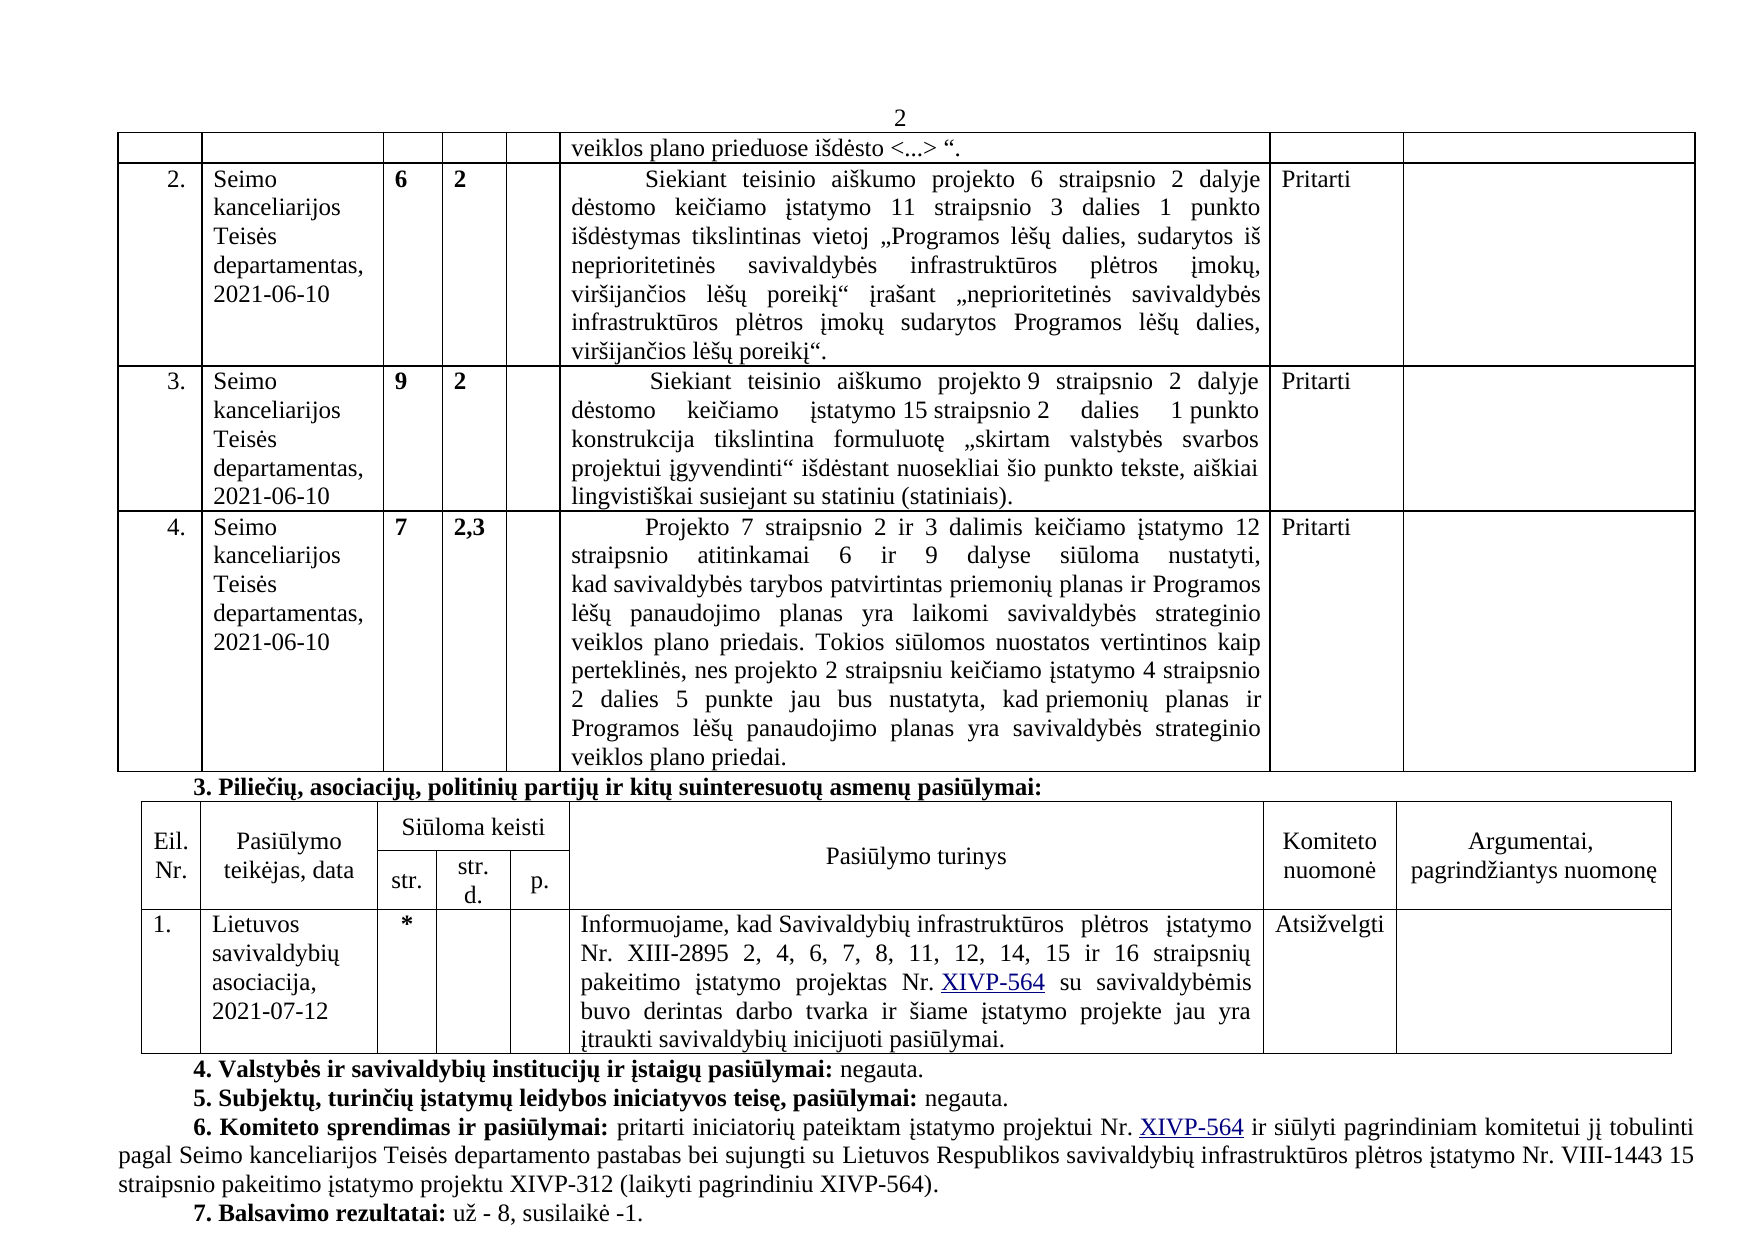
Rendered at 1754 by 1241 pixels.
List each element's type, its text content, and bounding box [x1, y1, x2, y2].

text 7. Balsavimo rezultatai: už - 8, susilaikė -1. [118, 1198, 1695, 1227]
table_cell Pritarti [1271, 367, 1403, 510]
table_cell [384, 133, 442, 162]
table_cell * [378, 910, 436, 1053]
table_cell [119, 133, 201, 162]
table_cell [437, 910, 510, 1053]
table_cell [1404, 164, 1694, 365]
table_cell 9 [384, 367, 442, 510]
table_cell [119, 164, 201, 365]
table_cell [119, 367, 201, 510]
table_cell [142, 910, 200, 1053]
table_cell [443, 133, 506, 162]
table_cell [1404, 512, 1694, 771]
table_cell 2 [443, 164, 506, 365]
text 3. Piliečių, asociacijų, politinių partijų ir kitų suinteresuotų asmenų pasiūlymai: [118, 772, 1695, 801]
table_cell str. [378, 851, 436, 908]
table_cell Pritarti [1271, 164, 1403, 365]
text 6. Komiteto sprendimas ir pasiūlymai: pritarti iniciatorių pateiktam įstatymo projektui Nr. XIVP‑564 ir siūlyti pagrindiniam komitetui jį tobulinti pagal Seimo kanceliarijos Teisės departamento pastabas bei sujungti su Lietuvos Respublikos savivaldybių infrastruktūros plėtros įstatymo Nr. VIII-1443 15 straipsnio pakeitimo įstatymo projektu XIVP-312 (laikyti pagrindiniu XIVP-564). [118, 1112, 1695, 1198]
table_cell [119, 512, 201, 771]
table_cell 7 [384, 512, 442, 771]
table_cell [1271, 133, 1403, 162]
table_header Komiteto nuomonė [1264, 802, 1396, 908]
table_cell veiklos plano prieduose išdėsto <...> “. [561, 133, 1269, 162]
table_cell [1397, 910, 1671, 1053]
table_cell [507, 367, 559, 510]
table_cell [511, 910, 569, 1053]
table_cell Lietuvos savivaldybių asociacija, 2021-07-12 [201, 910, 377, 1053]
table_cell p. [511, 851, 569, 908]
table_cell str. d. [437, 851, 510, 908]
table_header Pasiūlymo turinys [570, 802, 1263, 908]
table_cell Informuojame, kad Savivaldybių infrastruktūros plėtros įstatymo Nr. XIII-2895 2, 4, 6, 7, 8, 11, 12, 14, 15 ir 16 straipsnių pakeitimo įstatymo projektas Nr. XIVP‑564 su savivaldybėmis buvo derintas darbo tvarka ir šiame įstatymo projekte jau yra įtraukti savivaldybių inicijuoti pasiūlymai. [570, 910, 1263, 1053]
table_header Argumentai, pagrindžiantys nuomonę [1397, 802, 1671, 908]
table_header Eil. Nr. [142, 802, 200, 908]
table_cell Siekiant teisinio aiškumo projekto 6 straipsnio 2 dalyje dėstomo keičiamo įstatymo 11 straipsnio 3 dalies 1 punkto išdėstymas tikslintinas vietoj „Programos lėšų dalies, sudarytos iš neprioritetinės savivaldybės infrastruktūros plėtros įmokų, viršijančios lėšų poreikį“ įrašant „neprioritetinės savivaldybės infrastruktūros plėtros įmokų sudarytos Programos lėšų dalies, viršijančios lėšų poreikį“. [561, 164, 1269, 365]
table_cell 2,3 [443, 512, 506, 771]
table_cell Pritarti [1271, 512, 1403, 771]
text 5. Subjektų, turinčių įstatymų leidybos iniciatyvos teisę, pasiūlymai: negauta. [118, 1083, 1695, 1112]
table_header Siūloma keisti [378, 802, 569, 850]
table_cell 6 [384, 164, 442, 365]
table_cell [1404, 133, 1694, 162]
table_cell [507, 512, 559, 771]
table_cell Atsižvelgti [1264, 910, 1396, 1053]
text 4. Valstybės ir savivaldybių institucijų ir įstaigų pasiūlymai: negauta. [118, 1054, 1695, 1083]
table_cell Seimo kanceliarijos Teisės departamentas, 2021-06-10 [203, 164, 383, 365]
table_cell Seimo kanceliarijos Teisės departamentas, 2021-06-10 [203, 512, 383, 771]
table_cell Projekto 7 straipsnio 2 ir 3 dalimis keičiamo įstatymo 12 straipsnio atitinkamai 6 ir 9 dalyse siūloma nustatyti, kad savivaldybės tarybos patvirtintas priemonių planas ir Programos lėšų panaudojimo planas yra laikomi savivaldybės strateginio veiklos plano priedais. Tokios siūlomos nuostatos vertintinos kaip perteklinės, nes projekto 2 straipsniu keičiamo įstatymo 4 straipsnio 2 dalies 5 punkte jau bus nustatyta, kad priemonių planas ir Programos lėšų panaudojimo planas yra savivaldybės strateginio veiklos plano priedai. [561, 512, 1269, 771]
table_cell [1404, 367, 1694, 510]
table_cell Seimo kanceliarijos Teisės departamentas, 2021-06-10 [203, 367, 383, 510]
table_cell 2 [443, 367, 506, 510]
table_header Pasiūlymo teikėjas, data [201, 802, 377, 908]
table_cell [507, 164, 559, 365]
table_cell [203, 133, 383, 162]
table_cell [507, 133, 559, 162]
